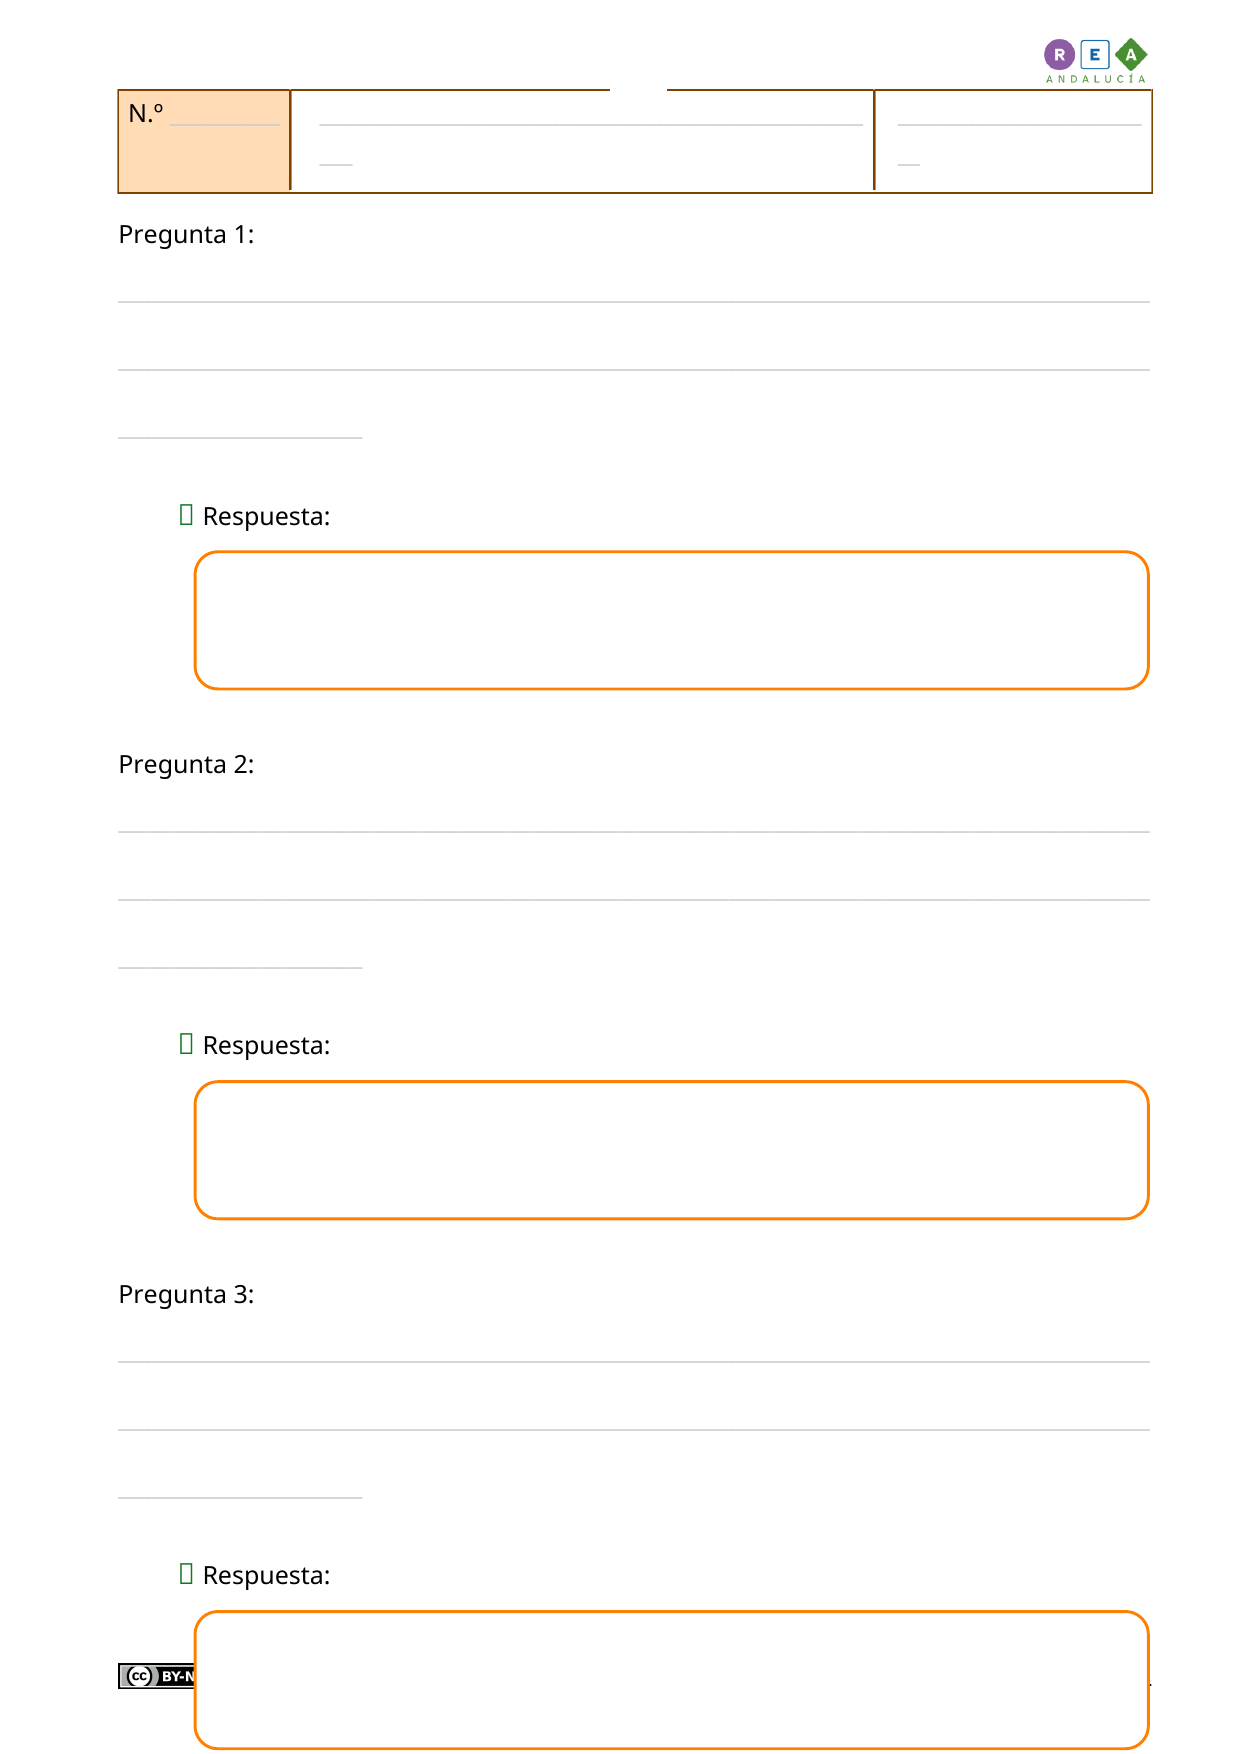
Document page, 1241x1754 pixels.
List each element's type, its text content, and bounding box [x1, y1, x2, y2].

text  Respuesta: [177, 1553, 1152, 1593]
text ________________________________________________________________________________________________________________________________________________________________________________________________________________ [118, 803, 1152, 973]
table_header ________________________ [874, 91, 1151, 192]
text  Respuesta: [177, 494, 1152, 533]
picture [118, 1663, 193, 1698]
text Pregunta 2: [118, 747, 1152, 781]
text  Respuesta: [177, 1024, 1152, 1063]
text Pregunta 3: [118, 1277, 1152, 1311]
picture [1039, 33, 1152, 88]
table_header ____________________________________________________ [290, 91, 874, 192]
text Pregunta 1: [118, 217, 1152, 251]
text ________________________________________________________________________________________________________________________________________________________________________________________________________________ [118, 1332, 1152, 1503]
text ________________________________________________________________________________________________________________________________________________________________________________________________________________ [118, 273, 1152, 443]
table_header N.º __________ [119, 91, 290, 192]
